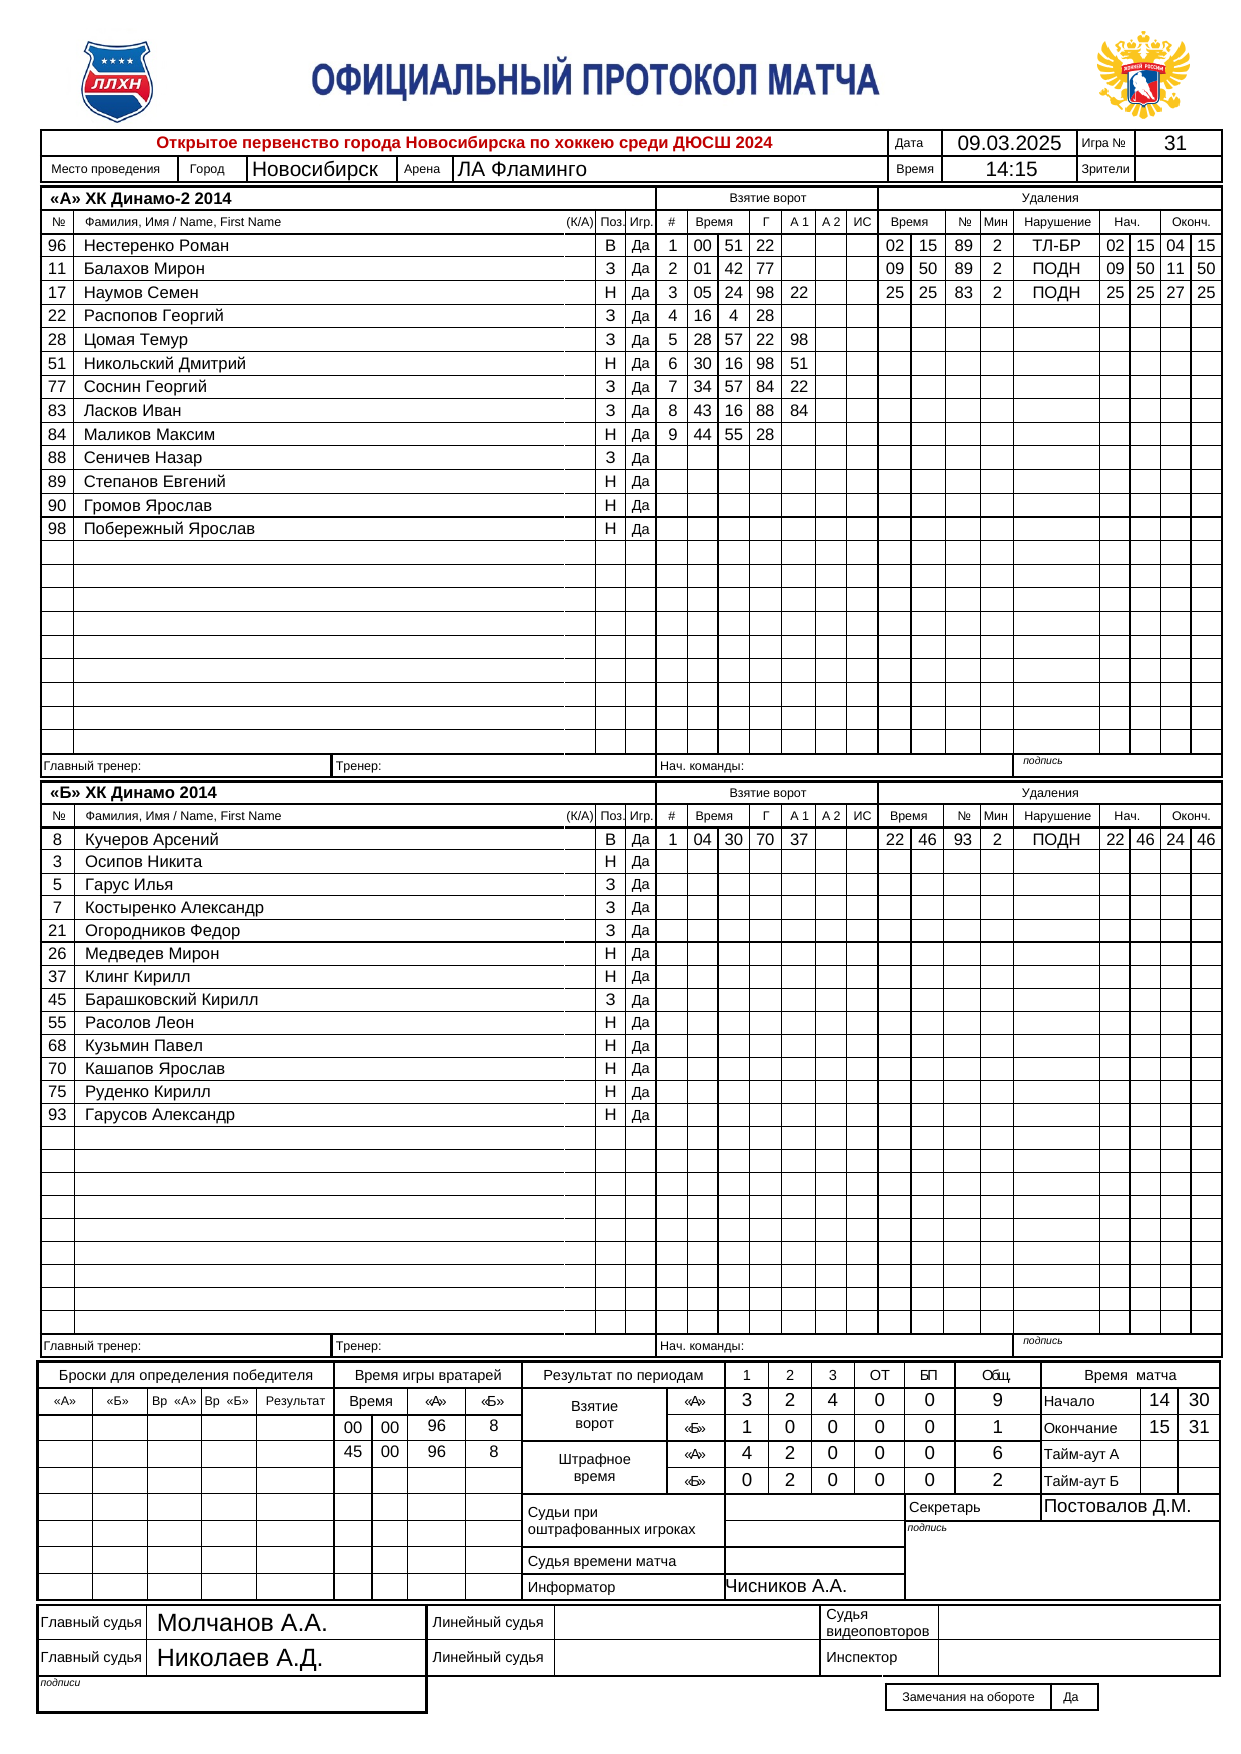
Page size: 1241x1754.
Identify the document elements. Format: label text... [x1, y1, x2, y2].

table_cell [981, 612, 1013, 634]
table_cell [816, 257, 846, 280]
table_cell [565, 1242, 595, 1264]
table_cell [944, 1173, 980, 1195]
table_cell В [596, 235, 625, 256]
table_cell Да [626, 235, 655, 256]
table_cell 22 [750, 235, 781, 256]
table_cell [93, 1441, 147, 1467]
table_cell [946, 659, 980, 682]
table_cell [1014, 943, 1099, 964]
table_cell [750, 920, 781, 941]
table_cell [1014, 1150, 1099, 1172]
table_cell [782, 235, 815, 256]
table_cell 0 [726, 1468, 768, 1493]
table_cell Клинг Кирилл [75, 966, 564, 987]
table_cell [1100, 1035, 1129, 1057]
table_cell [1192, 636, 1221, 658]
table_cell [719, 1196, 749, 1218]
table_cell [1161, 683, 1190, 706]
table_cell [1192, 874, 1221, 895]
table_cell [782, 659, 815, 682]
table_cell [39, 1441, 92, 1467]
table_cell [1131, 989, 1160, 1011]
table_cell [39, 1416, 92, 1440]
table_cell [1161, 328, 1190, 351]
table_cell Ласков Иван [74, 399, 564, 422]
table_cell [782, 305, 815, 327]
table_cell [657, 1127, 687, 1149]
table_cell [750, 565, 781, 587]
table_cell [816, 1150, 846, 1172]
table_cell [1141, 1441, 1177, 1467]
table_cell [657, 1104, 687, 1126]
table_header Удаления [879, 188, 1221, 209]
table_cell Гарусов Александр [75, 1104, 564, 1126]
table_header Общ. [956, 1363, 1040, 1387]
table_cell [1161, 305, 1190, 327]
table_cell Взятие ворот [523, 1389, 666, 1440]
table_cell [816, 850, 846, 872]
table_cell [981, 352, 1013, 374]
table_cell [1100, 328, 1129, 351]
table_cell [912, 874, 943, 895]
table_cell [847, 257, 877, 280]
table_cell 31 [1179, 1415, 1219, 1440]
table_cell 42 [719, 257, 749, 280]
table_cell [782, 1081, 815, 1103]
table_cell Никольский Дмитрий [74, 352, 564, 374]
table_cell № [42, 211, 73, 233]
table_cell [1100, 376, 1129, 398]
table_cell [1161, 1196, 1190, 1218]
table_cell [1131, 850, 1160, 872]
table_cell 16 [719, 399, 749, 422]
table_cell [847, 1058, 877, 1079]
table_cell [782, 1196, 815, 1218]
table_cell [944, 1150, 980, 1172]
table_cell 0 [769, 1415, 811, 1440]
table_cell [782, 588, 815, 611]
table_cell 24 [1161, 829, 1190, 849]
table_cell [782, 1035, 815, 1057]
table_cell [565, 565, 595, 587]
table_cell [847, 1242, 877, 1264]
table_cell 1 [657, 235, 687, 256]
table_cell 96 [408, 1416, 465, 1440]
table_cell Барашковский Кирилл [75, 989, 564, 1011]
table_cell [847, 850, 877, 872]
table_cell 34 [688, 376, 717, 398]
table_cell [74, 565, 564, 587]
table_cell [883, 1677, 1220, 1681]
table_cell [688, 1058, 717, 1079]
table_cell Да [626, 352, 655, 374]
table_cell [657, 989, 687, 1011]
table_cell [626, 730, 655, 753]
table_cell [847, 1012, 877, 1033]
table_cell «А» [668, 1442, 724, 1467]
table_cell Соснин Георгий [74, 376, 564, 398]
table_cell [1100, 565, 1129, 587]
table_cell [782, 1288, 815, 1310]
table_cell [912, 470, 945, 493]
table_cell [373, 1547, 407, 1573]
table_cell [879, 1150, 910, 1172]
table_cell [1131, 399, 1160, 422]
table_cell [1014, 850, 1099, 872]
table_cell 28 [688, 328, 717, 351]
table_cell Да [626, 896, 655, 918]
table_cell [1014, 730, 1099, 753]
table_cell [657, 1196, 687, 1218]
table_cell Время [879, 805, 943, 826]
table_cell 30 [719, 829, 749, 849]
table_cell [565, 328, 595, 351]
table_cell [1161, 1058, 1190, 1079]
table_cell [626, 707, 655, 729]
table_cell [74, 636, 564, 658]
table_cell [75, 1265, 564, 1287]
table_cell 02 [1100, 235, 1129, 256]
table_cell [981, 1288, 1013, 1310]
table_cell Н [596, 1058, 625, 1079]
table_cell [1131, 494, 1160, 516]
table_cell [782, 989, 815, 1011]
table_cell [202, 1574, 256, 1599]
table_cell [981, 1242, 1013, 1264]
table_cell Начало [1042, 1389, 1140, 1413]
table_cell [1192, 1012, 1221, 1033]
table_cell Да [626, 874, 655, 895]
table_cell [1192, 989, 1221, 1011]
table_cell [847, 730, 877, 753]
table_cell [981, 399, 1013, 422]
table_cell [1100, 1242, 1129, 1264]
table_cell [1131, 352, 1160, 374]
table_cell [750, 636, 781, 658]
table_cell [847, 1196, 877, 1218]
table_cell 68 [42, 1035, 74, 1057]
table_cell [847, 541, 877, 564]
table_cell [944, 1035, 980, 1057]
table_cell [596, 1265, 625, 1287]
table_cell [657, 730, 687, 753]
table_cell [1014, 446, 1099, 469]
table_cell [782, 446, 815, 469]
table_header 1 [726, 1363, 768, 1387]
table_cell [75, 1127, 564, 1149]
table_cell [847, 1173, 877, 1195]
table_cell [782, 1311, 815, 1333]
table_cell [847, 518, 877, 540]
table_cell 37 [782, 829, 815, 849]
table_cell подпись [1014, 1335, 1221, 1356]
table_cell [879, 470, 910, 493]
table_cell [565, 850, 595, 872]
table_cell [750, 1242, 781, 1264]
table_cell [1014, 328, 1099, 351]
table_cell З [596, 896, 625, 918]
table_cell [1161, 989, 1190, 1011]
table_cell [879, 1311, 910, 1333]
table_cell [1192, 1219, 1221, 1241]
table_cell [1014, 541, 1099, 564]
table_cell [596, 612, 625, 634]
table_cell [981, 376, 1013, 398]
table_cell [1161, 399, 1190, 422]
table_cell Да [626, 328, 655, 351]
table_cell [1014, 305, 1099, 327]
table_cell [816, 352, 846, 374]
table_cell [93, 1468, 147, 1493]
table_cell [1014, 1196, 1099, 1218]
table_cell 9 [657, 423, 687, 445]
table_cell [565, 683, 595, 706]
table_cell «Б» [668, 1415, 724, 1440]
table_cell [373, 1521, 407, 1546]
table_cell [719, 446, 749, 469]
table_cell [466, 1468, 521, 1493]
table_cell [148, 1468, 201, 1493]
table_cell Распопов Георгий [74, 305, 564, 327]
table_cell Г [750, 805, 781, 826]
table_cell [257, 1547, 333, 1573]
table_cell Вр «Б» [202, 1389, 256, 1413]
table_cell З [596, 305, 625, 327]
table_cell А 1 [782, 805, 815, 826]
table_cell [912, 352, 945, 374]
table_cell [257, 1574, 333, 1599]
table_cell Главный тренер: [42, 755, 330, 776]
table_cell [1100, 588, 1129, 611]
table_cell [1192, 518, 1221, 540]
table_cell 2 [981, 829, 1013, 849]
table_cell [750, 1265, 781, 1287]
table_cell [1131, 588, 1160, 611]
table_cell [912, 1311, 943, 1333]
table_cell [596, 1219, 625, 1241]
table_cell Кучеров Арсений [75, 829, 564, 849]
table_cell [1131, 565, 1160, 587]
table_cell [688, 850, 717, 872]
table_cell 04 [1161, 235, 1190, 256]
table_cell [202, 1494, 256, 1520]
table_cell [688, 1265, 717, 1287]
table_cell 46 [912, 829, 943, 849]
table_cell [93, 1547, 147, 1573]
table_cell [657, 1058, 687, 1079]
table_cell [879, 989, 910, 1011]
table_cell Огородников Федор [75, 920, 564, 941]
table_header ОТ [855, 1363, 904, 1387]
table_cell [879, 399, 910, 422]
table_cell [1100, 966, 1129, 987]
table_cell 70 [42, 1058, 74, 1079]
table_cell [1014, 920, 1099, 941]
table_cell [657, 612, 687, 634]
table_cell [596, 659, 625, 682]
table_cell [1100, 850, 1129, 872]
table_cell [1131, 305, 1160, 327]
table_cell [1100, 612, 1129, 634]
table_header 31 [1136, 131, 1221, 155]
table_cell [1136, 157, 1221, 181]
table_cell 55 [42, 1012, 74, 1033]
table_cell [1192, 470, 1221, 493]
table_cell [912, 659, 945, 682]
table_cell [1131, 896, 1160, 918]
table_cell [1100, 896, 1129, 918]
table_cell [42, 1311, 74, 1333]
table_cell Побережный Ярослав [74, 518, 564, 540]
table_cell «Б» [93, 1389, 147, 1413]
table_cell [466, 1574, 521, 1599]
table_cell [981, 1081, 1013, 1103]
table_cell [912, 707, 945, 729]
table_cell [42, 659, 73, 682]
table_cell [750, 1012, 781, 1033]
table_cell 9 [956, 1389, 1040, 1413]
table_cell [148, 1416, 201, 1440]
table_cell [565, 305, 595, 327]
table_cell [688, 896, 717, 918]
table_cell [816, 636, 846, 658]
table_cell [981, 328, 1013, 351]
table_cell [688, 494, 717, 516]
table_cell [981, 707, 1013, 729]
table_cell [750, 1058, 781, 1079]
table_cell [75, 1219, 564, 1241]
table_cell 51 [782, 352, 815, 374]
table_cell З [596, 399, 625, 422]
table_cell [719, 1311, 749, 1333]
table_cell [816, 399, 846, 422]
table_cell Маликов Максим [74, 423, 564, 445]
table_cell Время [688, 805, 749, 826]
table_cell [1192, 565, 1221, 587]
table_cell Да [626, 1012, 655, 1033]
table_cell [1014, 1035, 1099, 1057]
table_cell 0 [812, 1468, 854, 1493]
table_cell 15 [912, 235, 945, 256]
table_cell [879, 352, 910, 374]
table_cell 8 [42, 829, 74, 849]
table_cell [1161, 1265, 1190, 1287]
table_cell подписи [39, 1677, 425, 1711]
table_cell 5 [657, 328, 687, 351]
table_cell 83 [946, 281, 980, 303]
table_cell [879, 850, 910, 872]
table_cell [782, 1173, 815, 1195]
table_cell 2 [981, 257, 1013, 280]
table_cell [946, 352, 980, 374]
table_cell [847, 494, 877, 516]
table_cell [750, 1150, 781, 1172]
table_cell 0 [905, 1468, 954, 1493]
table_cell [879, 966, 910, 987]
table_cell [912, 850, 943, 872]
table_cell [657, 1265, 687, 1287]
table_cell [816, 281, 846, 303]
table_cell [148, 1441, 201, 1467]
table_cell [626, 683, 655, 706]
table_cell [657, 1219, 687, 1241]
table_cell [565, 707, 595, 729]
table_cell Тренер: [333, 755, 655, 776]
table_cell [912, 730, 945, 753]
table_cell 4 [726, 1442, 768, 1467]
table_cell [944, 1311, 980, 1333]
table_cell [93, 1574, 147, 1599]
table_cell [912, 1265, 943, 1287]
table_cell Да [626, 518, 655, 540]
table_cell [1192, 399, 1221, 422]
table_cell 90 [42, 494, 73, 516]
table_cell [847, 896, 877, 918]
table_cell [912, 494, 945, 516]
table_cell [42, 1288, 74, 1310]
table_cell [912, 1035, 943, 1057]
table_cell [596, 1196, 625, 1218]
table_cell [202, 1441, 256, 1467]
table_cell [750, 494, 781, 516]
table_cell [879, 541, 910, 564]
table_cell [596, 636, 625, 658]
table_cell [1192, 1058, 1221, 1079]
table_cell [981, 966, 1013, 987]
table_cell [939, 1606, 1219, 1639]
table_cell [946, 707, 980, 729]
table_cell [202, 1416, 256, 1440]
table_cell [1192, 943, 1221, 964]
table_cell [816, 659, 846, 682]
table_cell 14:15 [943, 157, 1076, 181]
table_cell [750, 896, 781, 918]
table_cell [626, 1242, 655, 1264]
table_cell [39, 1574, 92, 1599]
table_cell 50 [1131, 257, 1160, 280]
table_cell Н [596, 850, 625, 872]
table_cell [879, 896, 910, 918]
table_cell Да [626, 829, 655, 849]
table_cell [981, 1219, 1013, 1241]
table_cell В [596, 829, 625, 849]
table_cell [565, 920, 595, 941]
table_cell [1161, 1012, 1190, 1033]
table_cell [1131, 1196, 1160, 1218]
table_cell [726, 1548, 904, 1573]
table_cell [688, 920, 717, 941]
table_cell [750, 659, 781, 682]
table_cell [657, 659, 687, 682]
table_cell [1192, 730, 1221, 753]
table_cell [42, 730, 73, 753]
table_cell [912, 1104, 943, 1126]
table_cell 98 [42, 518, 73, 540]
table_cell [719, 966, 749, 987]
table_cell [657, 707, 687, 729]
table_cell [565, 1311, 595, 1333]
table_cell [1100, 1265, 1129, 1287]
table_cell 8 [466, 1441, 521, 1467]
table_cell [1131, 423, 1160, 445]
table_cell [74, 707, 564, 729]
table_cell [1014, 588, 1099, 611]
table_cell [1161, 707, 1190, 729]
table_cell Кузьмин Павел [75, 1035, 564, 1057]
table_cell [847, 588, 877, 611]
table_cell (К/А) [565, 211, 595, 233]
table_cell [944, 1012, 980, 1033]
table_cell [688, 659, 717, 682]
table_cell [719, 850, 749, 872]
table_cell [816, 829, 846, 849]
table_cell [719, 1288, 749, 1310]
table_cell 50 [1192, 257, 1221, 280]
table_cell [944, 1219, 980, 1241]
table_cell [944, 989, 980, 1011]
table_cell [1014, 896, 1099, 918]
table_cell [847, 829, 877, 849]
table_cell 11 [1161, 257, 1190, 280]
table_cell [912, 1058, 943, 1079]
table_cell [42, 541, 73, 564]
table_cell 4 [657, 305, 687, 327]
table_cell [946, 376, 980, 398]
table_cell 00 [373, 1416, 407, 1440]
table_cell [944, 966, 980, 987]
table_cell [750, 943, 781, 964]
table_cell [257, 1521, 333, 1546]
table_cell [596, 588, 625, 611]
table_cell [626, 612, 655, 634]
table_cell 55 [719, 423, 749, 445]
table_cell [944, 1081, 980, 1103]
table_cell [1100, 1104, 1129, 1126]
table_cell 22 [750, 328, 781, 351]
table_cell [719, 1058, 749, 1079]
table_cell ИС [847, 805, 877, 826]
table_cell А 1 [782, 211, 815, 233]
table_cell [847, 1127, 877, 1149]
table_cell [816, 707, 846, 729]
table_cell [816, 943, 846, 964]
table_cell [565, 1035, 595, 1057]
table_cell Н [596, 281, 625, 303]
table_cell [1192, 352, 1221, 374]
table_cell 2 [981, 235, 1013, 256]
table_cell [981, 874, 1013, 895]
table_cell [847, 399, 877, 422]
table_cell [1100, 943, 1129, 964]
table_cell 4 [719, 305, 749, 327]
table_cell Наумов Семен [74, 281, 564, 303]
table_cell [782, 1012, 815, 1033]
table_cell [466, 1494, 521, 1520]
table_cell [816, 874, 846, 895]
table_cell [879, 565, 910, 587]
table_cell [657, 1012, 687, 1033]
table_cell [847, 281, 877, 303]
table_cell Вр «А» [148, 1389, 201, 1413]
table_cell 98 [782, 328, 815, 351]
table_cell [912, 376, 945, 398]
table_cell [816, 565, 846, 587]
table_cell [1192, 1104, 1221, 1126]
table_cell [816, 1173, 846, 1195]
table_cell Нач. [1100, 211, 1160, 233]
table_cell [944, 850, 980, 872]
table_cell [750, 518, 781, 540]
table_cell 15 [1192, 235, 1221, 256]
table_cell [688, 446, 717, 469]
table_cell Да [626, 1058, 655, 1079]
table_cell Тренер: [333, 1335, 655, 1356]
table_cell [1100, 1288, 1129, 1310]
table_cell [946, 541, 980, 564]
table_cell Место проведения [42, 157, 177, 181]
table_header Взятие ворот [657, 188, 877, 209]
table_cell [626, 1219, 655, 1241]
table_cell [1014, 1012, 1099, 1033]
table_cell [719, 612, 749, 634]
table_cell [565, 235, 595, 256]
table_cell 0 [855, 1415, 904, 1440]
table_cell 14 [1141, 1389, 1177, 1413]
table_cell 21 [42, 920, 74, 941]
table_cell Арена [398, 157, 452, 181]
table_cell [946, 328, 980, 351]
table_cell 1 [657, 829, 687, 849]
table_cell ПОДН [1014, 281, 1099, 303]
table_cell [782, 920, 815, 941]
table_cell [75, 1311, 564, 1333]
table_cell [1014, 1219, 1099, 1241]
table_cell [750, 683, 781, 706]
table_cell [93, 1416, 147, 1440]
table_cell [847, 683, 877, 706]
table_cell [816, 423, 846, 445]
table_cell [750, 1311, 781, 1333]
table_cell [719, 1104, 749, 1126]
table_cell [1100, 1081, 1129, 1103]
table_cell [1192, 1242, 1221, 1264]
table_header Открытое первенство города Новосибирска по хоккею среди ДЮСШ 2024 [42, 131, 887, 155]
table_cell 7 [657, 376, 687, 398]
table_cell [782, 1242, 815, 1264]
table_cell З [596, 874, 625, 895]
table_cell [1192, 896, 1221, 918]
table_cell [1014, 376, 1099, 398]
table_cell [1100, 518, 1129, 540]
table_cell 89 [946, 235, 980, 256]
table_cell [750, 966, 781, 987]
table_cell [782, 730, 815, 753]
table_cell 00 [335, 1416, 371, 1440]
table_cell [981, 541, 1013, 564]
table_cell [1192, 1288, 1221, 1310]
table_cell [335, 1468, 371, 1493]
table_cell [981, 1127, 1013, 1149]
table_cell [688, 1173, 717, 1195]
table_cell [565, 281, 595, 303]
table_cell Фамилия, Имя / Name, First Name [74, 211, 565, 233]
table_cell [42, 565, 73, 587]
table_cell Время [335, 1389, 407, 1413]
table_cell [981, 1265, 1013, 1287]
table_cell Время [688, 211, 749, 233]
table_cell [816, 518, 846, 540]
table_cell [688, 1219, 717, 1241]
table_cell [1161, 518, 1190, 540]
table_header БП [905, 1363, 954, 1387]
table_cell [912, 683, 945, 706]
table_cell [879, 1012, 910, 1033]
table_cell [847, 352, 877, 374]
table_header 2 [769, 1363, 811, 1387]
table_cell [879, 636, 910, 658]
table_cell [782, 636, 815, 658]
table_cell 0 [905, 1415, 954, 1440]
table_cell Да [626, 494, 655, 516]
table_cell [879, 1035, 910, 1057]
table_cell 25 [879, 281, 910, 303]
table_cell [847, 423, 877, 445]
table_header Удаления [879, 783, 1221, 803]
table_cell [719, 1081, 749, 1103]
table_cell [981, 1035, 1013, 1057]
table_cell Мин [981, 805, 1013, 826]
table_cell [657, 1035, 687, 1057]
table_cell [1161, 874, 1190, 895]
table_cell Н [596, 943, 625, 964]
table_cell [1192, 423, 1221, 445]
table_header «Б» ХК Динамо 2014 [42, 783, 655, 803]
table_cell Новосибирск [248, 157, 396, 181]
table_cell 05 [688, 281, 717, 303]
table_cell Инспектор [821, 1640, 938, 1675]
table_cell [565, 874, 595, 895]
table_cell [1179, 1441, 1219, 1467]
table_cell [847, 1104, 877, 1126]
table_cell [408, 1547, 465, 1573]
table_cell 7 [42, 896, 74, 918]
table_cell [565, 1150, 595, 1172]
table_cell [750, 1035, 781, 1057]
table_cell [782, 966, 815, 987]
table_cell [847, 707, 877, 729]
table_cell [750, 730, 781, 753]
table_cell 93 [42, 1104, 74, 1126]
table_cell [1179, 1468, 1219, 1493]
table_cell [373, 1494, 407, 1520]
table_cell [847, 1265, 877, 1287]
table_cell [1014, 352, 1099, 374]
table_cell [39, 1547, 92, 1573]
table_cell 22 [1100, 829, 1129, 849]
table_cell [912, 541, 945, 564]
table_cell [596, 1311, 625, 1333]
table_cell 3 [726, 1389, 768, 1413]
table_cell [1014, 612, 1099, 634]
table_cell [847, 1081, 877, 1103]
table_cell 22 [782, 281, 815, 303]
table_cell Да [626, 1081, 655, 1103]
table_cell [1161, 352, 1190, 374]
table_cell Нач. команды: [657, 755, 1012, 776]
table_cell [1161, 588, 1190, 611]
table_cell [1192, 850, 1221, 872]
table_cell [74, 612, 564, 634]
table_cell [816, 376, 846, 398]
table_cell [1161, 636, 1190, 658]
table_cell ТЛ-БР [1014, 235, 1099, 256]
table_cell [626, 565, 655, 587]
table_cell [688, 518, 717, 540]
table_cell [912, 1127, 943, 1149]
table_cell [912, 1173, 943, 1195]
table_cell [1100, 730, 1129, 753]
table_cell 44 [688, 423, 717, 445]
table_cell [912, 1196, 943, 1218]
table_cell [42, 707, 73, 729]
table_cell Линейный судья [428, 1606, 554, 1639]
table_cell [335, 1494, 371, 1520]
table_cell 89 [946, 257, 980, 280]
table_cell Окончание [1042, 1415, 1140, 1440]
table_cell [1014, 518, 1099, 540]
table_cell [879, 1081, 910, 1103]
table_cell 98 [750, 281, 781, 303]
table_cell [782, 874, 815, 895]
table_cell [626, 1173, 655, 1195]
table_cell Информатор [523, 1575, 724, 1599]
table_cell [93, 1494, 147, 1520]
table_cell [565, 1288, 595, 1310]
table_cell [847, 1219, 877, 1241]
table_cell [944, 1265, 980, 1287]
table_cell [1161, 541, 1190, 564]
table_cell [946, 683, 980, 706]
table_cell [847, 328, 877, 351]
table_cell [565, 1012, 595, 1033]
table_cell [148, 1547, 201, 1573]
table_cell [816, 989, 846, 1011]
table_cell 77 [750, 257, 781, 280]
table_cell [565, 659, 595, 682]
table_cell 17 [42, 281, 73, 303]
table_cell [75, 1242, 564, 1264]
table_cell [148, 1521, 201, 1546]
table_cell [1100, 305, 1129, 327]
table_cell 0 [905, 1442, 954, 1467]
table_cell [944, 943, 980, 964]
table_cell [626, 1150, 655, 1172]
table_cell Линейный судья [428, 1640, 554, 1675]
table_cell [335, 1521, 371, 1546]
table_cell [657, 943, 687, 964]
table_cell Город [179, 157, 246, 181]
table_cell [1014, 1081, 1099, 1103]
table_cell [555, 1640, 819, 1675]
table_cell [1192, 328, 1221, 351]
table_cell [816, 730, 846, 753]
table_cell [750, 1104, 781, 1126]
table_cell З [596, 376, 625, 398]
table_cell 25 [912, 281, 945, 303]
table_cell [816, 1219, 846, 1241]
table_cell [565, 352, 595, 374]
table_cell 57 [719, 328, 749, 351]
table_cell [1014, 1104, 1099, 1126]
table_cell [657, 896, 687, 918]
table_cell З [596, 989, 625, 1011]
table_cell [408, 1468, 465, 1493]
table_cell [1161, 1150, 1190, 1172]
table_cell [816, 920, 846, 941]
table_cell [1161, 920, 1190, 941]
table_cell [688, 730, 717, 753]
table_cell [879, 612, 910, 634]
table_cell [939, 1640, 1219, 1675]
table_cell [816, 1081, 846, 1103]
table_cell [782, 541, 815, 564]
table_cell [74, 683, 564, 706]
table_cell [688, 989, 717, 1011]
table_cell [816, 1058, 846, 1079]
table_cell [1161, 850, 1190, 872]
table_cell [74, 588, 564, 611]
table_cell [946, 494, 980, 516]
table_cell 11 [42, 257, 73, 280]
table_cell 26 [42, 943, 74, 964]
table_cell Да [626, 966, 655, 987]
table_cell Да [626, 376, 655, 398]
table_cell [1131, 446, 1160, 469]
table_cell [946, 565, 980, 587]
table_cell [981, 943, 1013, 964]
table_cell Да [626, 423, 655, 445]
table_cell [719, 989, 749, 1011]
table_cell [847, 636, 877, 658]
table_header 09.03.2025 [943, 131, 1076, 155]
table_cell [912, 612, 945, 634]
table_cell 0 [855, 1389, 904, 1413]
table_cell [816, 446, 846, 469]
table_cell [912, 989, 943, 1011]
table_cell Руденко Кирилл [75, 1081, 564, 1103]
table_cell [944, 1242, 980, 1264]
table_cell [981, 1150, 1013, 1172]
table_cell Да [626, 1104, 655, 1126]
table_cell [39, 1521, 92, 1546]
table_cell Судья времени матча [523, 1548, 724, 1573]
table_cell [1161, 966, 1190, 987]
table_cell [816, 966, 846, 987]
table_cell [1192, 376, 1221, 398]
table_cell [1100, 470, 1129, 493]
table_cell 89 [42, 470, 73, 493]
table_cell [879, 328, 910, 351]
table_cell [1161, 1035, 1190, 1057]
table_cell [879, 1127, 910, 1149]
table_header Игра № [1078, 131, 1134, 155]
table_cell [335, 1547, 371, 1573]
table_cell [816, 1012, 846, 1033]
table_cell Н [596, 1081, 625, 1103]
table_header Время игры вратарей [335, 1363, 521, 1387]
table_cell [782, 494, 815, 516]
table_cell 1 [726, 1415, 768, 1440]
table_cell [879, 1219, 910, 1241]
table_cell [879, 423, 910, 445]
table_cell [981, 470, 1013, 493]
table_cell [981, 446, 1013, 469]
table_cell 0 [905, 1389, 954, 1413]
table_cell [596, 683, 625, 706]
table_cell [565, 376, 595, 398]
table_cell [1131, 943, 1160, 964]
table_cell [912, 1150, 943, 1172]
table_cell 57 [719, 376, 749, 398]
table_cell ЛА Фламинго [454, 157, 887, 181]
table_cell [782, 423, 815, 445]
table_cell [1161, 659, 1190, 682]
table_cell [688, 1012, 717, 1033]
table_cell 88 [42, 446, 73, 469]
table_cell [1014, 659, 1099, 682]
table_cell [657, 1242, 687, 1264]
table_cell [1192, 1265, 1221, 1287]
table_cell [726, 1495, 904, 1520]
table_cell [1141, 1468, 1177, 1493]
table_cell [1192, 707, 1221, 729]
table_cell [688, 1150, 717, 1172]
table_cell [1100, 1127, 1129, 1149]
table_cell [688, 1127, 717, 1149]
table_cell [1100, 494, 1129, 516]
table_cell Да [626, 943, 655, 964]
table_cell [750, 989, 781, 1011]
table_cell Да [626, 470, 655, 493]
table_cell [1131, 1265, 1160, 1287]
table_cell [1192, 1150, 1221, 1172]
table_cell [1014, 636, 1099, 658]
table_cell [847, 989, 877, 1011]
table_cell 15 [1141, 1415, 1177, 1440]
table_cell Да [626, 281, 655, 303]
table_cell [750, 1127, 781, 1149]
table_cell Да [626, 989, 655, 1011]
table_cell [719, 874, 749, 895]
table_cell [847, 565, 877, 587]
table_cell [1131, 1242, 1160, 1264]
table_cell [912, 1219, 943, 1241]
table_cell [879, 588, 910, 611]
table_cell [816, 1311, 846, 1333]
table_cell [782, 1265, 815, 1287]
table_cell Кашапов Ярослав [75, 1058, 564, 1079]
table_cell [719, 1173, 749, 1195]
table_cell [688, 636, 717, 658]
table_cell [1100, 446, 1129, 469]
table_cell [626, 659, 655, 682]
table_cell [657, 1150, 687, 1172]
table_cell 8 [657, 399, 687, 422]
table_cell [847, 659, 877, 682]
table_cell Главный судья [39, 1640, 146, 1675]
table_cell [1100, 1173, 1129, 1195]
table_cell [565, 730, 595, 753]
table_cell [1131, 659, 1160, 682]
table_cell [1131, 470, 1160, 493]
table_cell 4 [812, 1389, 854, 1413]
table_cell Нарушение [1014, 805, 1099, 826]
table_cell [565, 446, 595, 469]
table_cell Да [626, 920, 655, 941]
table_cell [782, 1127, 815, 1149]
table_cell [42, 1173, 74, 1195]
table_cell [75, 1196, 564, 1218]
table_cell [1131, 1104, 1160, 1126]
table_cell [750, 588, 781, 611]
table_cell [565, 1127, 595, 1149]
table_cell 24 [719, 281, 749, 303]
table_cell [42, 1150, 74, 1172]
table_cell [1131, 1081, 1160, 1103]
table_cell 1 [956, 1415, 1040, 1440]
table_cell [1131, 966, 1160, 987]
table_cell [719, 518, 749, 540]
table_cell [1100, 874, 1129, 895]
table_cell Зрители [1078, 157, 1134, 181]
table_cell А 2 [816, 211, 846, 233]
table_cell [373, 1574, 407, 1599]
table_cell [912, 896, 943, 918]
table_cell [1014, 1173, 1099, 1195]
table_cell [847, 612, 877, 634]
table_cell Осипов Никита [75, 850, 564, 872]
table_cell # [657, 211, 687, 233]
table_cell [428, 1677, 882, 1711]
table_cell [202, 1468, 256, 1493]
table_cell [816, 1035, 846, 1057]
table_cell [596, 1173, 625, 1195]
table_cell [816, 1196, 846, 1218]
table_cell [657, 541, 687, 564]
table_cell [719, 1127, 749, 1149]
table_cell [688, 1081, 717, 1103]
table_cell Время [889, 157, 941, 181]
table_cell [981, 1012, 1013, 1033]
table_cell [944, 1058, 980, 1079]
table_cell [879, 1058, 910, 1079]
table_cell [657, 565, 687, 587]
table_cell 75 [42, 1081, 74, 1103]
table_cell [847, 376, 877, 398]
table_cell 2 [981, 281, 1013, 303]
table_cell [626, 541, 655, 564]
table_cell 09 [879, 257, 910, 280]
table_cell [879, 1288, 910, 1310]
table_cell [688, 565, 717, 587]
table_cell Н [596, 1104, 625, 1126]
table_cell [565, 588, 595, 611]
table_cell [565, 896, 595, 918]
table_cell [42, 1196, 74, 1218]
table_cell [1131, 1012, 1160, 1033]
table_cell [1131, 1173, 1160, 1195]
table_cell [1131, 1150, 1160, 1172]
table_cell [1192, 1196, 1221, 1218]
table_header Да [1052, 1685, 1097, 1709]
table_cell 28 [750, 305, 781, 327]
table_cell Цомая Темур [74, 328, 564, 351]
table_cell [944, 1127, 980, 1149]
table_cell Поз. [596, 211, 625, 233]
table_cell [335, 1574, 371, 1599]
table_cell [688, 1311, 717, 1333]
table_cell [750, 1219, 781, 1241]
table_cell Игр. [626, 805, 655, 826]
table_cell [782, 470, 815, 493]
table_cell Г [750, 211, 781, 233]
table_cell [565, 257, 595, 280]
table_cell [1131, 518, 1160, 540]
table_cell [1192, 1127, 1221, 1149]
table_cell 3 [657, 281, 687, 303]
table_cell [1161, 1081, 1190, 1103]
table_cell [750, 541, 781, 564]
table_cell [257, 1441, 333, 1467]
table_cell [1192, 612, 1221, 634]
table_cell Молчанов А.А. [147, 1606, 425, 1639]
table_cell [847, 1035, 877, 1057]
table_cell [1014, 1265, 1099, 1287]
table_cell 04 [688, 829, 717, 849]
table_cell [1014, 683, 1099, 706]
table_cell [981, 989, 1013, 1011]
table_cell [1131, 328, 1160, 351]
table_cell [750, 1081, 781, 1103]
table_cell [1014, 399, 1099, 422]
table_cell [1100, 1150, 1129, 1172]
table_header Броски для определения победителя [39, 1363, 333, 1387]
table_cell ПОДН [1014, 829, 1099, 849]
table_cell [657, 1288, 687, 1310]
table_cell [657, 920, 687, 941]
table_cell Время [879, 211, 945, 233]
table_cell [719, 541, 749, 564]
table_cell [816, 1127, 846, 1149]
table_cell [42, 1265, 74, 1287]
table_cell А 2 [816, 805, 846, 826]
table_cell [596, 541, 625, 564]
table_cell Фамилия, Имя / Name, First Name [75, 805, 565, 826]
table_cell [657, 850, 687, 872]
table_cell [879, 874, 910, 895]
table_cell [782, 1058, 815, 1079]
table_cell [816, 1104, 846, 1126]
table_cell [879, 446, 910, 469]
table_cell [1100, 659, 1129, 682]
table_cell Н [596, 966, 625, 987]
table_cell 2 [956, 1468, 1040, 1493]
table_cell 2 [769, 1442, 811, 1467]
table_cell Да [626, 305, 655, 327]
table_cell [1161, 612, 1190, 634]
table_cell [1014, 989, 1099, 1011]
table_cell [1131, 1035, 1160, 1057]
table_cell Н [596, 470, 625, 493]
table_cell [1100, 1012, 1129, 1033]
table_cell [1014, 1288, 1099, 1310]
table_cell [657, 1173, 687, 1195]
table_cell [1014, 494, 1099, 516]
table_cell [1014, 1311, 1099, 1333]
table_cell Нач. [1100, 805, 1160, 826]
table_cell [1192, 1173, 1221, 1195]
table_cell 27 [1161, 281, 1190, 303]
table_cell 96 [42, 235, 73, 256]
table_cell [42, 636, 73, 658]
table_cell Медведев Мирон [75, 943, 564, 964]
table_cell Мин [981, 211, 1013, 233]
table_cell [1100, 399, 1129, 422]
table_cell [912, 399, 945, 422]
table_cell [782, 943, 815, 964]
table_cell [1161, 446, 1190, 469]
table_cell [565, 1219, 595, 1241]
table_cell 93 [944, 829, 980, 849]
table_cell 77 [42, 376, 73, 398]
table_cell [847, 470, 877, 493]
table_cell [565, 829, 595, 849]
table_cell [1100, 541, 1129, 564]
table_cell [816, 1265, 846, 1287]
table_cell [42, 683, 73, 706]
table_cell [596, 1127, 625, 1149]
table_cell [1014, 565, 1099, 587]
table_cell [946, 446, 980, 469]
table_cell [257, 1416, 333, 1440]
table_cell [1161, 896, 1190, 918]
table_cell [657, 470, 687, 493]
table_cell 96 [408, 1441, 465, 1467]
table_cell Да [626, 399, 655, 422]
table_cell [981, 518, 1013, 540]
table_cell [946, 399, 980, 422]
table_cell 22 [42, 305, 73, 327]
table_cell [1161, 1311, 1190, 1333]
table_cell [981, 588, 1013, 611]
table_cell [555, 1606, 819, 1639]
table_cell [847, 1150, 877, 1172]
table_cell 25 [1131, 281, 1160, 303]
table_cell [719, 896, 749, 918]
table_cell З [596, 328, 625, 351]
table_cell [879, 1104, 910, 1126]
table_cell 00 [688, 235, 717, 256]
table_cell [981, 1104, 1013, 1126]
table_cell [657, 683, 687, 706]
table_cell [981, 1311, 1013, 1333]
table_cell [782, 1219, 815, 1241]
table_cell [596, 565, 625, 587]
table_cell № [42, 805, 74, 826]
table_cell Да [626, 850, 655, 872]
table_cell [782, 565, 815, 587]
table_cell [719, 565, 749, 587]
table_cell [946, 612, 980, 634]
table_cell [782, 850, 815, 872]
table_cell [257, 1494, 333, 1520]
table_cell [1161, 730, 1190, 753]
table_cell [565, 966, 595, 987]
table_cell [596, 1150, 625, 1172]
table_cell [1131, 707, 1160, 729]
table_cell [719, 494, 749, 516]
table_cell [596, 707, 625, 729]
table_cell [981, 896, 1013, 918]
table_cell [1131, 1288, 1160, 1310]
table_cell [565, 399, 595, 422]
table_cell 46 [1131, 829, 1160, 849]
table_cell подпись [906, 1522, 1219, 1599]
table_cell [565, 1104, 595, 1126]
table_cell [816, 1242, 846, 1264]
table_cell [74, 541, 564, 564]
table_cell 51 [42, 352, 73, 374]
table_header 3 [812, 1363, 854, 1387]
table_cell [1161, 1242, 1190, 1264]
table_cell [1161, 565, 1190, 587]
table_cell [1014, 1127, 1099, 1149]
table_cell [1161, 423, 1190, 445]
table_cell [879, 1265, 910, 1287]
table_cell 25 [1192, 281, 1221, 303]
table_header Время матча [1042, 1363, 1219, 1387]
table_cell Игр. [626, 211, 655, 233]
table_cell [944, 874, 980, 895]
table_cell [879, 730, 910, 753]
table_cell Расолов Леон [75, 1012, 564, 1033]
table_cell [782, 1150, 815, 1172]
table_cell [847, 446, 877, 469]
table_cell «А» [408, 1389, 465, 1413]
table_cell (К/А) [565, 805, 595, 826]
table_cell 8 [466, 1416, 521, 1440]
table_cell [912, 305, 945, 327]
table_cell [981, 636, 1013, 658]
table_cell З [596, 446, 625, 469]
table_cell [912, 636, 945, 658]
table_cell [946, 588, 980, 611]
table_cell 16 [719, 352, 749, 374]
table_cell [1131, 874, 1160, 895]
table_cell 28 [42, 328, 73, 351]
table_cell [688, 966, 717, 987]
table_cell [688, 612, 717, 634]
table_cell 45 [335, 1441, 371, 1467]
table_cell Н [596, 494, 625, 516]
table_cell [981, 659, 1013, 682]
table_cell 43 [688, 399, 717, 422]
table_cell Результат [257, 1389, 333, 1413]
table_cell [1014, 1058, 1099, 1079]
table_cell [42, 1127, 74, 1149]
table_cell [373, 1468, 407, 1493]
table_cell [565, 494, 595, 516]
table_cell [816, 541, 846, 564]
table_cell [1192, 494, 1221, 516]
table_cell [879, 494, 910, 516]
table_cell [816, 235, 846, 256]
table_cell [981, 730, 1013, 753]
table_cell [688, 470, 717, 493]
table_cell [657, 874, 687, 895]
table_cell [42, 612, 73, 634]
table_cell [719, 1265, 749, 1287]
table_cell [847, 1288, 877, 1310]
table_cell 88 [750, 399, 781, 422]
table_cell [565, 518, 595, 540]
table_cell [719, 1150, 749, 1172]
table_cell [1131, 636, 1160, 658]
table_cell Штрафное время [523, 1442, 666, 1493]
table_cell [1161, 470, 1190, 493]
table_cell [626, 1311, 655, 1333]
table_cell Главный тренер: [42, 1335, 330, 1356]
table_cell подпись [1014, 755, 1221, 776]
table_cell Нач. команды: [657, 1335, 1012, 1356]
table_cell Гарус Илья [75, 874, 564, 895]
table_cell Громов Ярослав [74, 494, 564, 516]
table_cell 46 [1192, 829, 1221, 849]
table_cell [466, 1521, 521, 1546]
table_cell [944, 1196, 980, 1218]
table_cell Да [626, 257, 655, 280]
table_cell [912, 1288, 943, 1310]
table_cell 02 [879, 235, 910, 256]
table_cell Николаев А.Д. [147, 1640, 425, 1675]
table_cell [565, 1081, 595, 1103]
table_cell [816, 305, 846, 327]
table_cell [782, 1104, 815, 1126]
table_cell [912, 966, 943, 987]
table_cell 01 [688, 257, 717, 280]
table_cell 6 [956, 1442, 1040, 1467]
table_cell [1014, 966, 1099, 987]
table_cell [1131, 730, 1160, 753]
table_cell [912, 588, 945, 611]
table_cell [912, 446, 945, 469]
table_cell [782, 257, 815, 280]
table_cell [1192, 1035, 1221, 1057]
table_cell 30 [1179, 1389, 1219, 1413]
table_cell 6 [657, 352, 687, 374]
table_cell [1099, 1682, 1220, 1711]
table_cell [1131, 1219, 1160, 1241]
table_cell [1131, 1311, 1160, 1333]
table_cell [946, 636, 980, 658]
table_cell [657, 636, 687, 658]
table_cell [879, 305, 910, 327]
table_cell Нестеренко Роман [74, 235, 564, 256]
table_cell 0 [855, 1468, 904, 1493]
table_cell [879, 1196, 910, 1218]
table_cell [688, 541, 717, 564]
table_cell Н [596, 1035, 625, 1057]
table_cell [657, 446, 687, 469]
table_cell 2 [769, 1389, 811, 1413]
table_cell [719, 636, 749, 658]
table_cell [39, 1468, 92, 1493]
table_cell 50 [912, 257, 945, 280]
table_cell [847, 305, 877, 327]
table_cell [1131, 541, 1160, 564]
table_cell [657, 1311, 687, 1333]
table_cell 0 [812, 1442, 854, 1467]
table_cell 30 [688, 352, 717, 374]
table_cell [1014, 423, 1099, 445]
table_cell [847, 966, 877, 987]
table_cell [816, 612, 846, 634]
table_cell [1131, 920, 1160, 941]
table_cell Главный судья [39, 1606, 146, 1639]
table_cell 0 [855, 1442, 904, 1467]
table_cell [565, 1265, 595, 1287]
table_cell [657, 518, 687, 540]
table_cell [719, 920, 749, 941]
table_cell [879, 920, 910, 941]
table_cell [1100, 683, 1129, 706]
table_cell [912, 920, 943, 941]
table_cell [816, 588, 846, 611]
table_cell [879, 659, 910, 682]
table_cell Тайм-аут Б [1042, 1468, 1140, 1493]
table_cell [1161, 1104, 1190, 1126]
table_cell [688, 588, 717, 611]
table_cell Н [596, 423, 625, 445]
table_cell [912, 518, 945, 540]
table_cell [981, 850, 1013, 872]
table_cell 00 [373, 1441, 407, 1467]
table_cell Костыренко Александр [75, 896, 564, 918]
table_header Замечания на обороте [887, 1685, 1050, 1709]
table_cell [750, 470, 781, 493]
table_cell [1131, 683, 1160, 706]
table_cell [981, 683, 1013, 706]
table_cell [726, 1521, 904, 1546]
table_cell [39, 1494, 92, 1520]
table_cell 3 [42, 850, 74, 872]
table_cell [1192, 659, 1221, 682]
table_cell [750, 1288, 781, 1310]
table_cell [782, 612, 815, 634]
table_cell [719, 588, 749, 611]
table_cell 84 [782, 399, 815, 422]
table_cell «Б » [466, 1389, 521, 1413]
table_cell [879, 1242, 910, 1264]
table_cell 2 [657, 257, 687, 280]
table_cell [657, 588, 687, 611]
table_cell [1192, 920, 1221, 941]
table_cell [1100, 352, 1129, 374]
table_cell [944, 1104, 980, 1126]
table_cell [719, 1035, 749, 1057]
table_cell 37 [42, 966, 74, 987]
table_cell ИС [847, 211, 877, 233]
table_cell [847, 920, 877, 941]
table_cell [1192, 588, 1221, 611]
table_cell [688, 1035, 717, 1057]
table_cell [944, 1288, 980, 1310]
table_cell # [657, 805, 687, 826]
table_cell 09 [1100, 257, 1129, 280]
table_cell [626, 1265, 655, 1287]
table_cell [912, 565, 945, 587]
table_cell [565, 1173, 595, 1195]
table_cell ПОДН [1014, 257, 1099, 280]
table_cell [879, 1173, 910, 1195]
table_cell [719, 707, 749, 729]
table_cell [1100, 636, 1129, 658]
table_cell [750, 446, 781, 469]
table_cell [626, 1196, 655, 1218]
table_cell [981, 423, 1013, 445]
table_cell 28 [750, 423, 781, 445]
table_cell [257, 1468, 333, 1493]
table_cell [719, 683, 749, 706]
table_cell 45 [42, 989, 74, 1011]
table_cell [626, 636, 655, 658]
table_cell [981, 305, 1013, 327]
table_cell 25 [1100, 281, 1129, 303]
table_cell [1014, 874, 1099, 895]
table_cell [1192, 966, 1221, 987]
table_cell [719, 659, 749, 682]
table_cell З [596, 257, 625, 280]
table_cell [75, 1288, 564, 1310]
table_cell [912, 1081, 943, 1103]
table_cell [981, 1196, 1013, 1218]
table_cell [688, 1196, 717, 1218]
table_cell [42, 1242, 74, 1264]
table_cell [719, 470, 749, 493]
table_cell Чисников А.А. [726, 1575, 904, 1599]
table_cell [946, 305, 980, 327]
table_cell [202, 1521, 256, 1546]
table_cell [626, 1288, 655, 1310]
table_cell [657, 966, 687, 987]
table_cell [981, 565, 1013, 587]
table_cell [750, 1196, 781, 1218]
table_cell [42, 1219, 74, 1241]
table_cell [912, 328, 945, 351]
table_cell [879, 707, 910, 729]
table_cell Поз. [596, 805, 625, 826]
table_cell [596, 1242, 625, 1264]
table_cell [847, 1311, 877, 1333]
table_cell [719, 730, 749, 753]
table_cell [981, 494, 1013, 516]
table_cell [847, 874, 877, 895]
table_header «А» ХК Динамо-2 2014 [42, 188, 655, 209]
table_cell 15 [1131, 235, 1160, 256]
table_cell [750, 707, 781, 729]
table_cell Нарушение [1014, 211, 1099, 233]
table_cell [565, 943, 595, 964]
table_cell «А» [39, 1389, 92, 1413]
table_cell Да [626, 446, 655, 469]
table_cell 83 [42, 399, 73, 422]
table_cell [1161, 376, 1190, 398]
table_cell [466, 1547, 521, 1573]
table_cell [408, 1574, 465, 1599]
table_cell [42, 588, 73, 611]
table_cell [946, 518, 980, 540]
table_cell [75, 1173, 564, 1195]
table_cell [74, 730, 564, 753]
table_cell [1192, 1081, 1221, 1103]
table_cell Судья видеоповторов [821, 1606, 938, 1639]
table_cell № [944, 805, 980, 826]
table_cell [1014, 707, 1099, 729]
table_cell Н [596, 352, 625, 374]
table_cell [816, 470, 846, 493]
table_cell 51 [719, 235, 749, 256]
table_cell [1131, 1058, 1160, 1079]
table_cell [782, 518, 815, 540]
table_cell [981, 920, 1013, 941]
table_cell [596, 730, 625, 753]
table_cell [912, 1012, 943, 1033]
table_cell [981, 1058, 1013, 1079]
table_cell [847, 235, 877, 256]
table_cell [879, 518, 910, 540]
table_cell [565, 612, 595, 634]
table_cell [626, 588, 655, 611]
table_cell [688, 1242, 717, 1264]
table_cell [847, 943, 877, 964]
table_cell [750, 874, 781, 895]
table_cell [688, 943, 717, 964]
table_cell 22 [879, 829, 910, 849]
table_cell [944, 920, 980, 941]
table_cell [688, 707, 717, 729]
table_cell [1100, 1058, 1129, 1079]
table_cell Н [596, 518, 625, 540]
table_cell [816, 328, 846, 351]
table_cell [1192, 683, 1221, 706]
table_cell [719, 1012, 749, 1033]
picture [5, 28, 1197, 129]
table_cell Степанов Евгений [74, 470, 564, 493]
table_cell «Б» [668, 1468, 724, 1493]
table_cell 70 [750, 829, 781, 849]
table_cell Постовалов Д.М. [1042, 1495, 1219, 1520]
table_cell 22 [782, 376, 815, 398]
table_cell [750, 850, 781, 872]
table_cell [688, 874, 717, 895]
table_cell [565, 636, 595, 658]
table_cell 0 [812, 1415, 854, 1440]
table_cell [1131, 612, 1160, 634]
table_cell [782, 683, 815, 706]
table_cell [565, 1196, 595, 1218]
table_cell [816, 1288, 846, 1310]
table_cell [816, 494, 846, 516]
table_cell [688, 683, 717, 706]
table_cell [944, 896, 980, 918]
table_cell [75, 1150, 564, 1172]
table_cell Сеничев Назар [74, 446, 564, 469]
table_cell [565, 423, 595, 445]
table_cell 84 [750, 376, 781, 398]
table_cell 84 [42, 423, 73, 445]
table_cell [1192, 305, 1221, 327]
table_cell [1131, 376, 1160, 398]
table_cell [1100, 989, 1129, 1011]
table_cell [1161, 494, 1190, 516]
table_cell З [596, 920, 625, 941]
table_cell [750, 612, 781, 634]
table_cell [626, 1127, 655, 1149]
table_cell [565, 541, 595, 564]
table_cell [1161, 1219, 1190, 1241]
table_cell 16 [688, 305, 717, 327]
table_cell Да [626, 1035, 655, 1057]
table_cell [657, 494, 687, 516]
table_cell [1100, 1219, 1129, 1241]
table_cell [879, 683, 910, 706]
table_cell Судьи при оштрафованных игроках [523, 1495, 724, 1546]
table_cell [1192, 446, 1221, 469]
table_cell [1161, 1173, 1190, 1195]
table_cell [719, 1219, 749, 1241]
table_cell [148, 1574, 201, 1599]
table_cell [1014, 1242, 1099, 1264]
table_cell [719, 943, 749, 964]
table_cell 5 [42, 874, 74, 895]
table_cell [946, 470, 980, 493]
table_cell Оконч. [1161, 805, 1221, 826]
table_cell [1161, 1127, 1190, 1149]
table_cell [912, 423, 945, 445]
table_cell Секретарь [906, 1495, 1040, 1520]
table_cell [816, 896, 846, 918]
table_cell Балахов Мирон [74, 257, 564, 280]
table_cell [1100, 920, 1129, 941]
table_cell [1161, 943, 1190, 964]
table_cell [74, 659, 564, 682]
table_cell [565, 989, 595, 1011]
table_cell [782, 896, 815, 918]
table_cell [1100, 707, 1129, 729]
table_cell [1192, 1311, 1221, 1333]
table_cell «А» [668, 1389, 724, 1413]
table_cell [1192, 541, 1221, 564]
table_header Дата [889, 131, 941, 155]
table_cell [981, 1173, 1013, 1195]
table_cell [688, 1104, 717, 1126]
table_cell [912, 943, 943, 964]
table_cell [688, 1288, 717, 1310]
table_cell [93, 1521, 147, 1546]
table_cell 2 [769, 1468, 811, 1493]
table_cell [565, 1058, 595, 1079]
table_cell [750, 1173, 781, 1195]
table_header Результат по периодам [523, 1363, 724, 1387]
table_cell № [946, 211, 980, 233]
table_cell [912, 1242, 943, 1264]
table_cell 98 [750, 352, 781, 374]
table_cell [1100, 1196, 1129, 1218]
table_cell [946, 423, 980, 445]
table_cell [719, 1242, 749, 1264]
table_cell [1161, 1288, 1190, 1310]
table_cell Оконч. [1161, 211, 1221, 233]
table_cell [782, 707, 815, 729]
table_cell [1100, 423, 1129, 445]
table_cell [408, 1521, 465, 1546]
table_cell [946, 730, 980, 753]
table_cell [202, 1547, 256, 1573]
table_cell [1014, 470, 1099, 493]
table_cell [1100, 1311, 1129, 1333]
table_cell Тайм-аут А [1042, 1441, 1140, 1467]
table_cell [565, 470, 595, 493]
table_header Взятие ворот [657, 783, 877, 803]
table_cell [148, 1494, 201, 1520]
table_cell [1131, 1127, 1160, 1149]
table_cell [816, 683, 846, 706]
table_cell [596, 1288, 625, 1310]
table_cell [879, 943, 910, 964]
table_cell Н [596, 1012, 625, 1033]
table_cell [408, 1494, 465, 1520]
table_cell [879, 376, 910, 398]
table_cell [657, 1081, 687, 1103]
